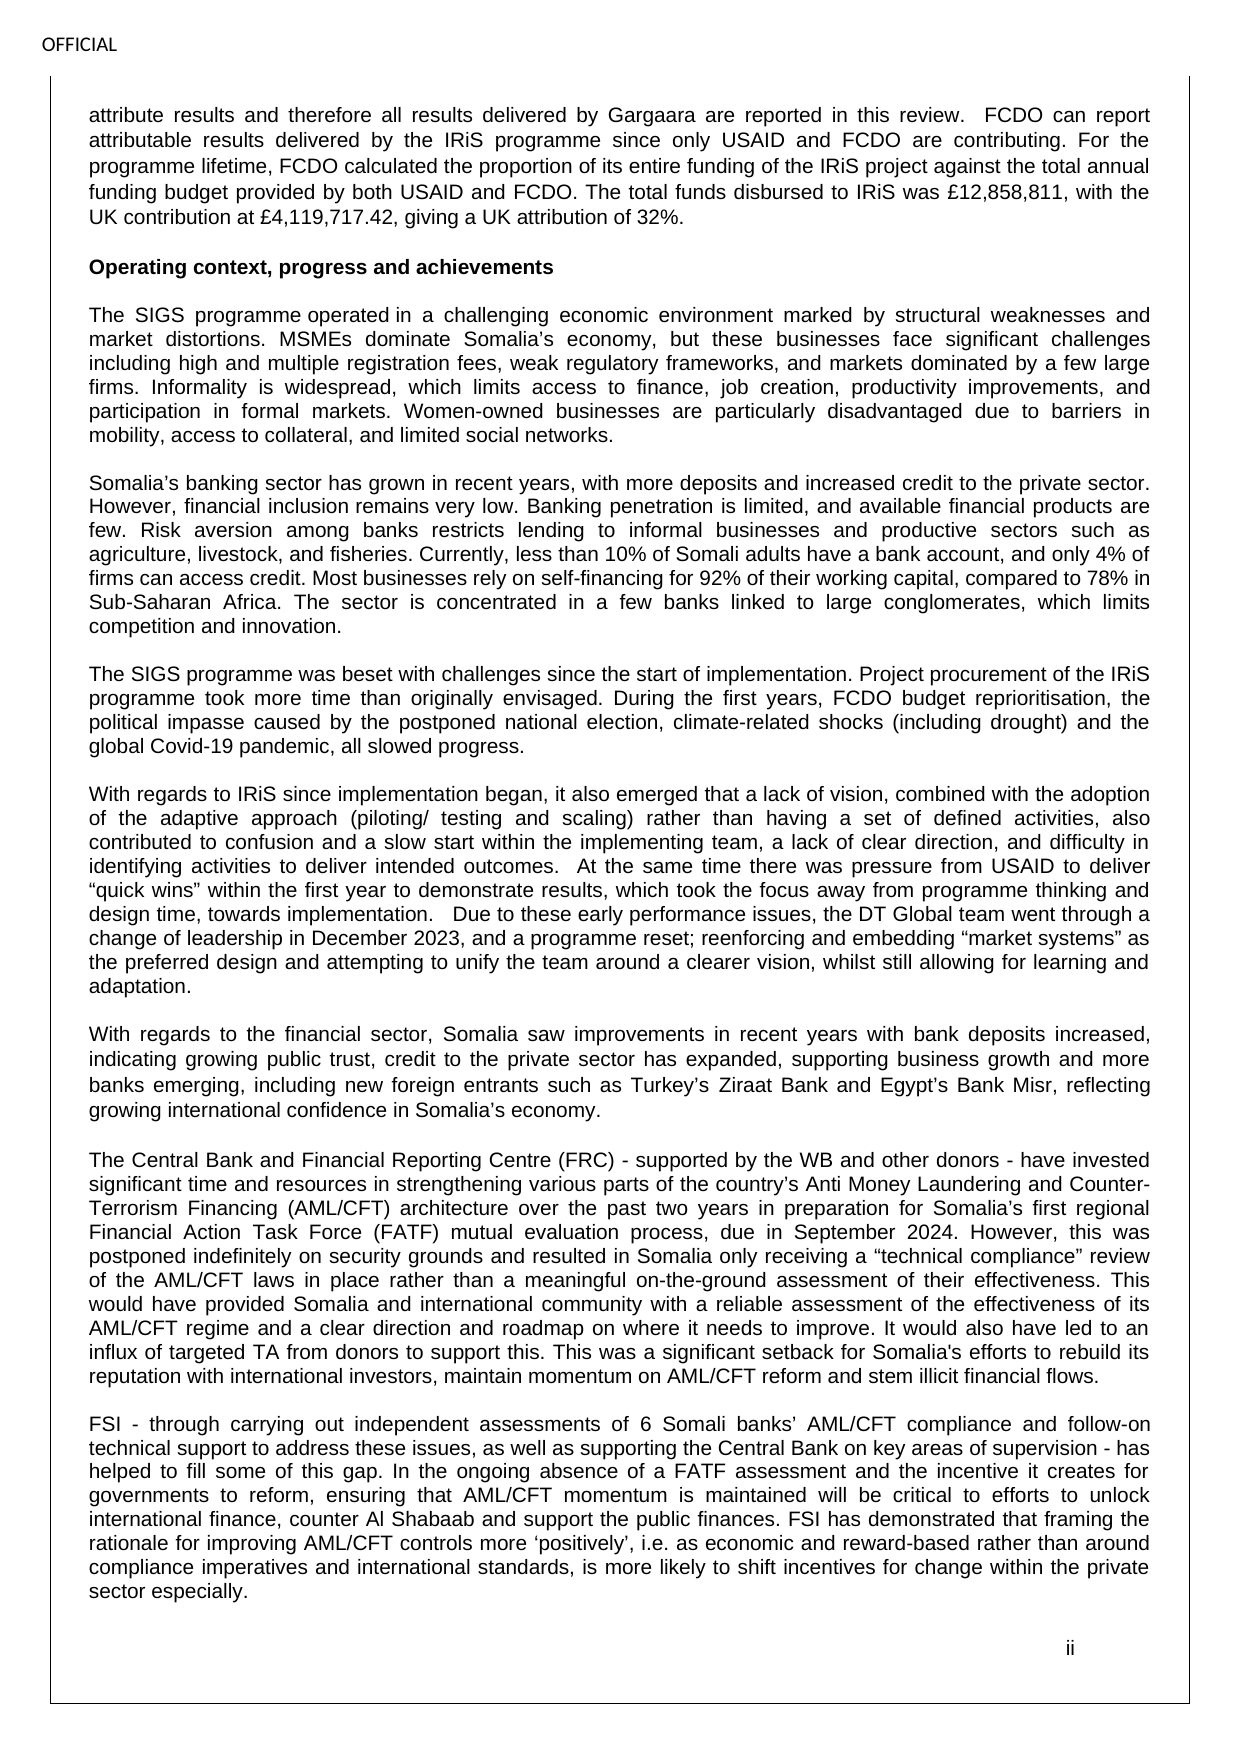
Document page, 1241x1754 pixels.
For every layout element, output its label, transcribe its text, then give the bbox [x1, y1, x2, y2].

text Operating context, progress and achievements [89, 255, 1152, 279]
text Somalia’s banking sector has grown in recent years, with more deposits and increased credit to the private sector. However, financial inclusion remains very low. Banking penetration is limited, and available financial products are few. Risk aversion among banks restricts lending to informal businesses and productive sectors such as agriculture, livestock, and fisheries. Currently, less than 10% of Somali adults have a bank account, and only 4% of firms can access credit. Most businesses rely on self-financing for 92% of their working capital, compared to 78% in Sub-Saharan Africa. The sector is concentrated in a few banks linked to large conglomerates, which limits competition and innovation. [89, 470, 1152, 638]
text The SIGS programme was beset with challenges since the start of implementation. Project procurement of the IRiS programme took more time than originally envisaged. During the first years, FCDO budget reprioritisation, the political impasse caused by the postponed national election, climate-related shocks (including drought) and the global Covid-19 pandemic, all slowed progress. [89, 662, 1152, 758]
text FSI - through carrying out independent assessments of 6 Somali banks’ AML/CFT compliance and follow-on technical support to address these issues, as well as supporting the Central Bank on key areas of supervision - has helped to fill some of this gap. In the ongoing absence of a FATF assessment and the incentive it creates for governments to reform, ensuring that AML/CFT momentum is maintained will be critical to efforts to unlock international finance, counter Al Shabaab and support the public finances. FSI has demonstrated that framing the rationale for improving AML/CFT controls more ‘positively’, i.e. as economic and reward-based rather than around compliance imperatives and international standards, is more likely to shift incentives for change within the private sector especially. [89, 1411, 1152, 1603]
text The SIGS programme operated in a challenging economic environment marked by structural weaknesses and market distortions. MSMEs dominate Somalia’s economy, but these businesses face significant challenges including high and multiple registration fees, weak regulatory frameworks, and markets dominated by a few large firms. Informality is widespread, which limits access to finance, job creation, productivity improvements, and participation in formal markets. Women-owned businesses are particularly disadvantaged due to barriers in mobility, access to collateral, and limited social networks. [89, 303, 1152, 446]
text attribute results and therefore all results delivered by Gargaara are reported in this review. FCDO can report attributable results delivered by the IRiS programme since only USAID and FCDO are contributing. For the programme lifetime, FCDO calculated the proportion of its entire funding of the IRiS project against the total annual funding budget provided by both USAID and FCDO. The total funds disbursed to IRiS was £12,858,811, with the UK contribution at £4,119,717.42, giving a UK attribution of 32%. [89, 103, 1152, 229]
text With regards to the financial sector, Somalia saw improvements in recent years with bank deposits increased, indicating growing public trust, credit to the private sector has expanded, supporting business growth and more banks emerging, including new foreign entrants such as Turkey’s Ziraat Bank and Egypt’s Bank Misr, reflecting growing international confidence in Somalia’s economy. [89, 1021, 1152, 1122]
text The Central Bank and Financial Reporting Centre (FRC) - supported by the WB and other donors - have invested significant time and resources in strengthening various parts of the country’s Anti Money Laundering and Counter-Terrorism Financing (AML/CFT) architecture over the past two years in preparation for Somalia’s first regional Financial Action Task Force (FATF) mutual evaluation process, due in September 2024. However, this was postponed indefinitely on security grounds and resulted in Somalia only receiving a “technical compliance” review of the AML/CFT laws in place rather than a meaningful on-the-ground assessment of their effectiveness. This would have provided Somalia and international community with a reliable assessment of the effectiveness of its AML/CFT regime and a clear direction and roadmap on where it needs to improve. It would also have led to an influx of targeted TA from donors to support this. This was a significant setback for Somalia's efforts to rebuild its reputation with international investors, maintain momentum on AML/CFT reform and stem illicit financial flows. [89, 1148, 1152, 1387]
text With regards to IRiS since implementation began, it also emerged that a lack of vision, combined with the adoption of the adaptive approach (piloting/ testing and scaling) rather than having a set of defined activities, also contributed to confusion and a slow start within the implementing team, a lack of clear direction, and difficulty in identifying activities to deliver intended outcomes. At the same time there was pressure from USAID to deliver “quick wins” within the first year to demonstrate results, which took the focus away from programme thinking and design time, towards implementation. Due to these early performance issues, the DT Global team went through a change of leadership in December 2023, and a programme reset; reenforcing and embedding “market systems” as the preferred design and attempting to unify the team around a clearer vision, whilst still allowing for learning and adaptation. [89, 782, 1152, 997]
